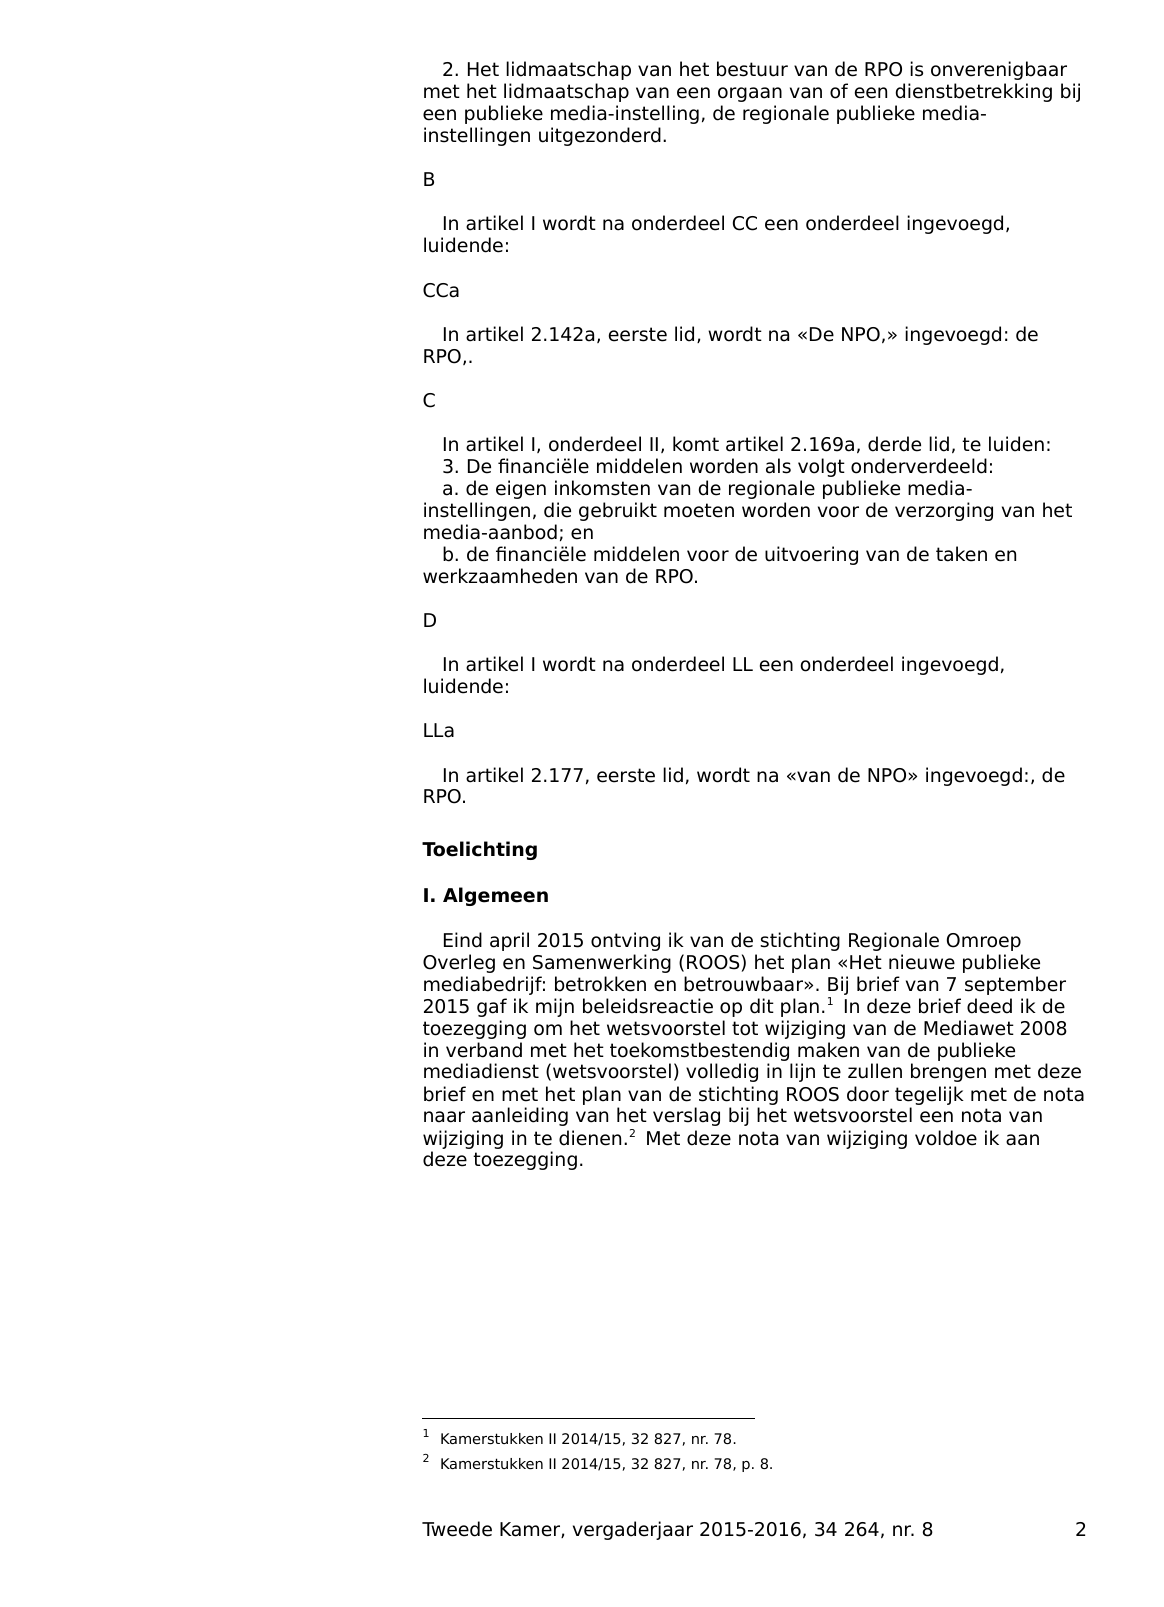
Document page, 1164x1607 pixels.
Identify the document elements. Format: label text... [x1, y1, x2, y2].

text Eind april 2015 ontving ik van de stichting Regionale Omroep Overleg en Samenwerking (ROOS) het plan «Het nieuwe publieke mediabedrijf: betrokken en betrouwbaar». Bij brief van 7 september 2015 gaf ik mijn beleidsreactie op dit plan. In deze brief deed ik de toezegging om het wetsvoorstel tot wijziging van de Mediawet 2008 in verband met het toekomstbestendig maken van de publieke mediadienst (wetsvoorstel) volledig in lijn te zullen brengen met deze brief en met het plan van de stichting ROOS door tegelijk met de nota naar aanleiding van het verslag bij het wetsvoorstel een nota van wijziging in te dienen. Met deze nota van wijziging voldoe ik aan deze toezegging. [422, 929, 1087, 1171]
text In artikel I wordt na onderdeel LL een onderdeel ingevoegd, luidende: [422, 654, 1087, 698]
text In artikel 2.142a, eerste lid, wordt na «De NPO,» ingevoegd: de RPO,. [422, 324, 1087, 368]
subtitle I. Algemeen [422, 885, 1087, 907]
subtitle Toelichting [422, 838, 1087, 860]
text a. de eigen inkomsten van de regionale publieke media-instellingen, die gebruikt moeten worden voor de verzorging van het media-aanbod; en [422, 478, 1087, 544]
text Kamerstukken II 2014/15, 32 827, nr. 78. [422, 1427, 1087, 1449]
text In artikel I, onderdeel II, komt artikel 2.169a, derde lid, te luiden: [422, 434, 1087, 456]
subtitle LLa [422, 720, 1087, 742]
text 3. De financiële middelen worden als volgt onderverdeeld: [422, 456, 1087, 478]
text Kamerstukken II 2014/15, 32 827, nr. 78, p. 8. [422, 1452, 1087, 1474]
subtitle CCa [422, 279, 1087, 301]
text 2. Het lidmaatschap van het bestuur van de RPO is onverenigbaar met het lidmaatschap van een orgaan van of een dienstbetrekking bij een publieke media-instelling, de regionale publieke media-instellingen uitgezonderd. [422, 59, 1087, 147]
text b. de financiële middelen voor de uitvoering van de taken en werkzaamheden van de RPO. [422, 544, 1087, 588]
subtitle D [422, 610, 1087, 632]
subtitle B [422, 169, 1087, 191]
subtitle C [422, 390, 1087, 412]
text In artikel 2.177, eerste lid, wordt na «van de NPO» ingevoegd:, de RPO. [422, 764, 1087, 808]
text In artikel I wordt na onderdeel CC een onderdeel ingevoegd, luidende: [422, 213, 1087, 257]
